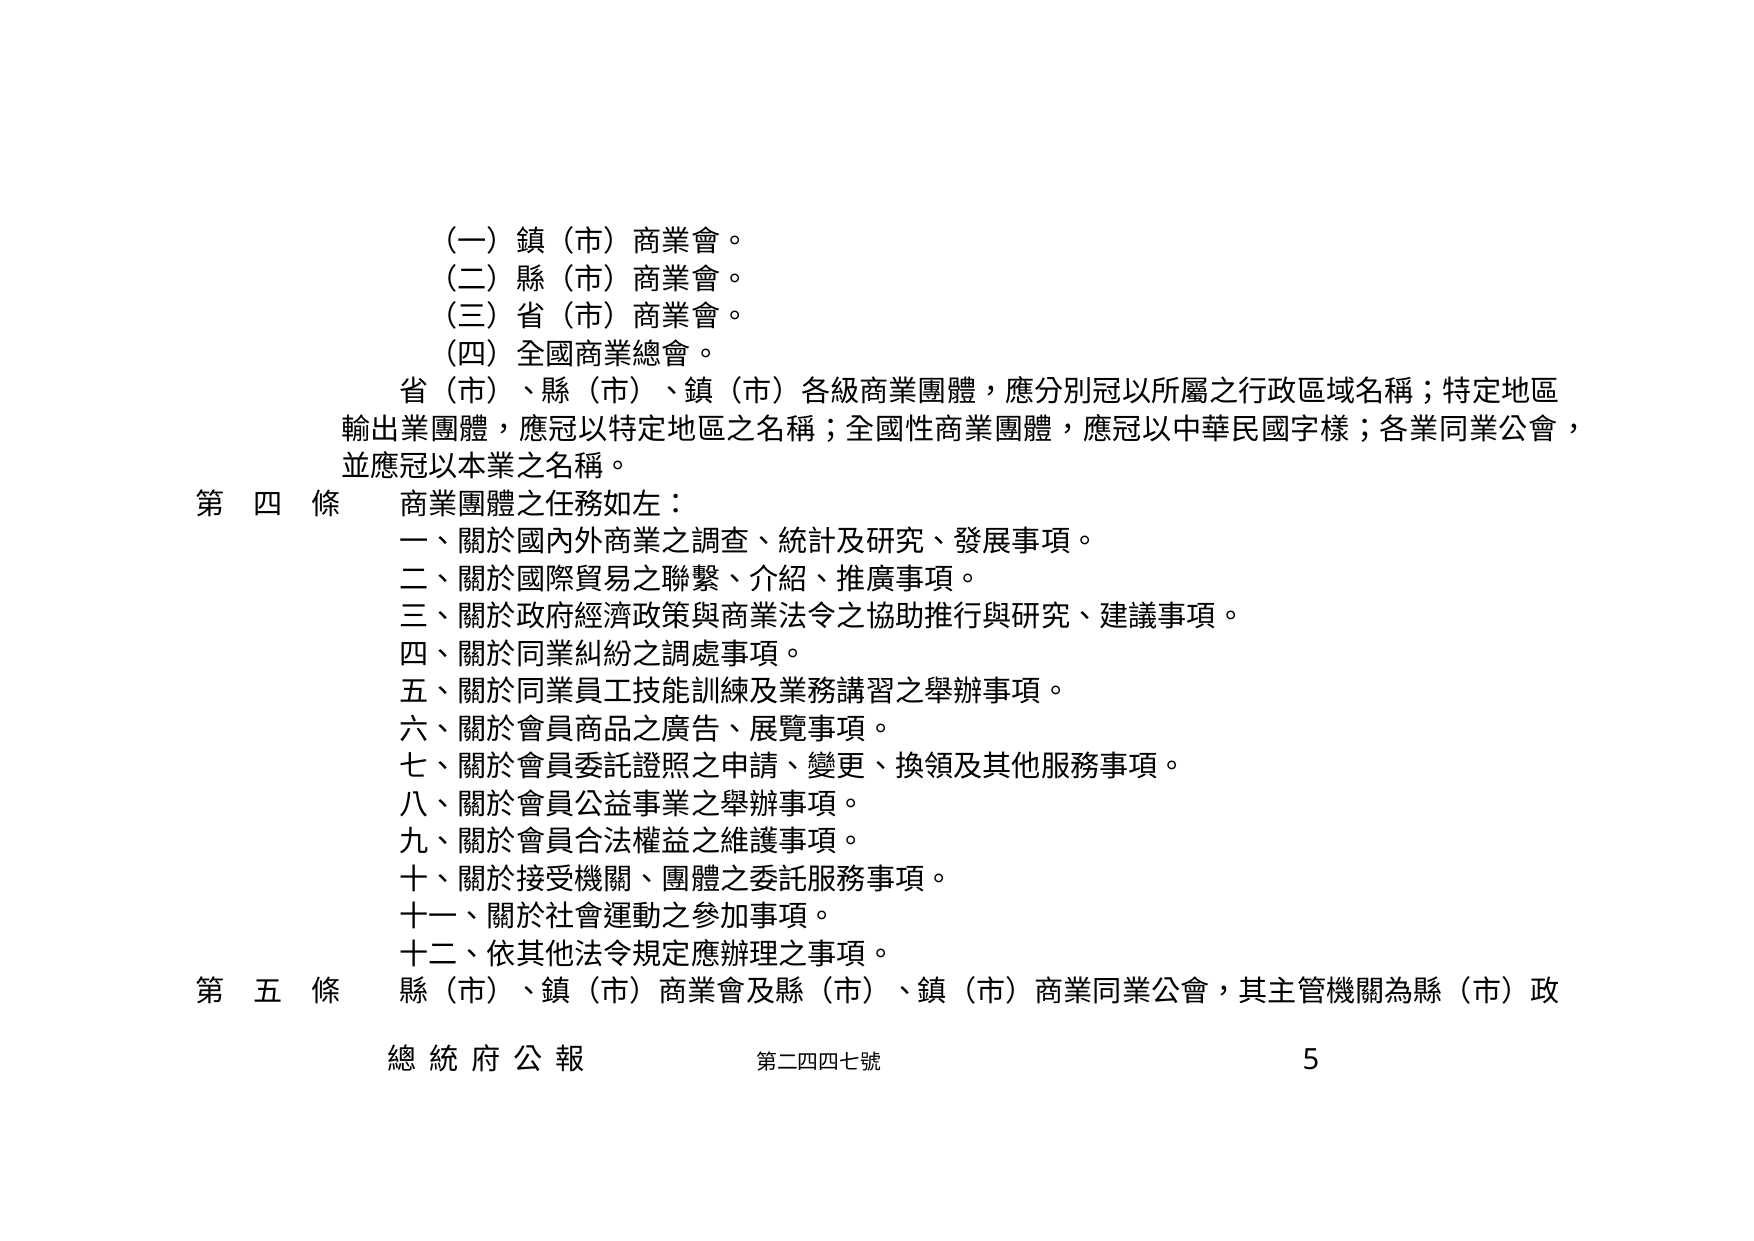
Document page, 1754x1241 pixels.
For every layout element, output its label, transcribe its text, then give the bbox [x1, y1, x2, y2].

text 第 四 條 商業團體之任務如左： [195, 484, 1559, 522]
text 十、關於接受機關、團體之委託服務事項。 [399, 859, 1559, 897]
text 三、關於政府經濟政策與商業法令之協助推行與研究、建議事項。 [399, 597, 1559, 634]
text 六、關於會員商品之廣告、展覽事項。 [399, 709, 1559, 747]
text 五、關於同業員工技能訓練及業務講習之舉辦事項。 [399, 672, 1559, 709]
text 二、關於國際貿易之聯繫、介紹、推廣事項。 [399, 559, 1559, 597]
text （四）全國商業總會。 [399, 334, 1559, 372]
text （二）縣（市）商業會。 [399, 259, 1559, 297]
text （三）省（市）商業會。 [399, 297, 1559, 334]
text 十一、關於社會運動之參加事項。 [399, 897, 1559, 934]
text 四、關於同業糾紛之調處事項。 [399, 634, 1559, 672]
text （一）鎮（市）商業會。 [399, 222, 1559, 259]
text 省（市）、縣（市）、鎮（市）各級商業團體，應分別冠以所屬之行政區域名稱；特定地區輸出業團體，應冠以特定地區之名稱；全國性商業團體，應冠以中華民國字樣；各業同業公會，並應冠以本業之名稱。 [341, 372, 1559, 484]
text 一、關於國內外商業之調查、統計及研究、發展事項。 [399, 522, 1559, 559]
text 第 五 條 縣（市）、鎮（市）商業會及縣（市）、鎮（市）商業同業公會，其主管機關為縣（市）政 [195, 972, 1559, 1009]
text 八、關於會員公益事業之舉辦事項。 [399, 784, 1559, 822]
text 十二、依其他法令規定應辦理之事項。 [399, 934, 1559, 972]
text 九、關於會員合法權益之維護事項。 [399, 822, 1559, 859]
text 七、關於會員委託證照之申請、變更、換領及其他服務事項。 [399, 747, 1559, 784]
